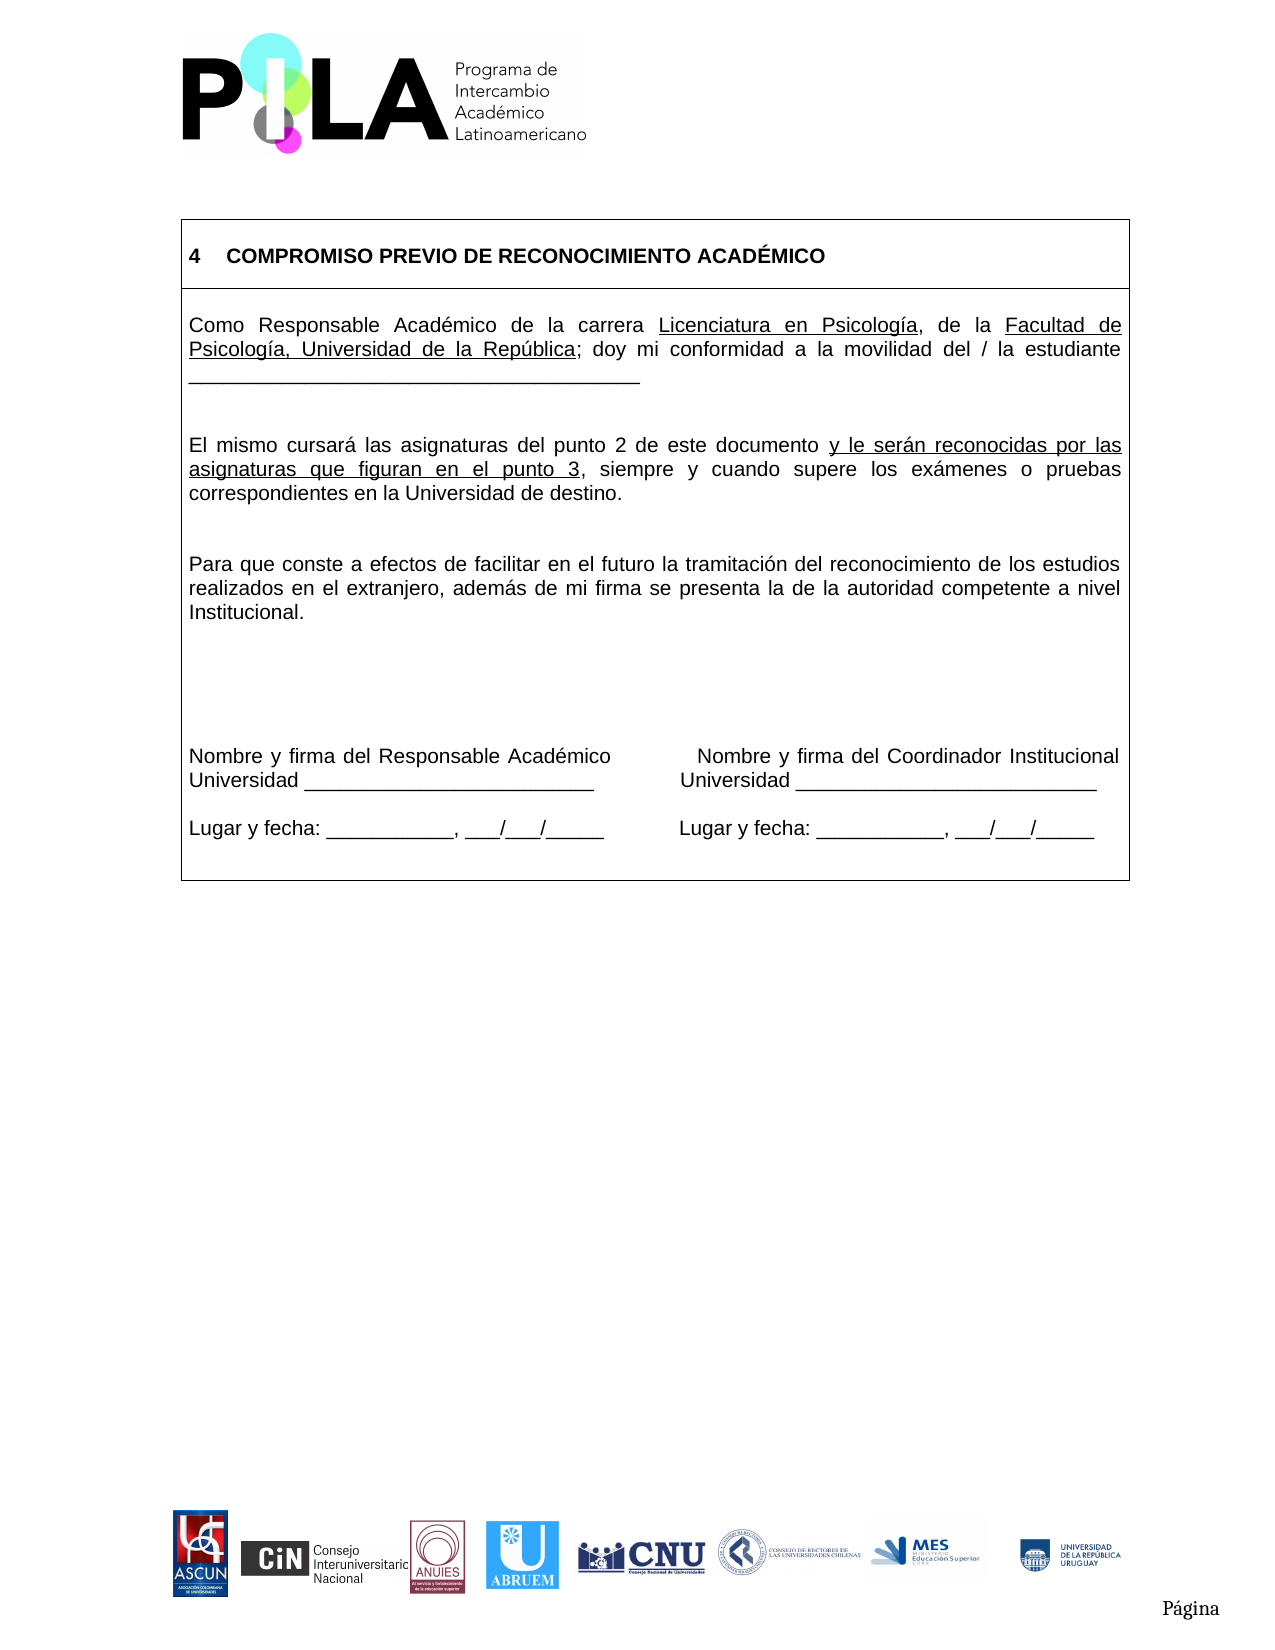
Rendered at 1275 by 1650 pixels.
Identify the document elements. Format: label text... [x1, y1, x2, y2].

picture [573, 1516, 709, 1595]
picture [182, 33, 586, 156]
picture [486, 1521, 559, 1589]
picture [241, 1518, 467, 1596]
picture [1009, 1528, 1132, 1582]
table_cell COMPROMISO PREVIO DE RECONOCIMIENTO ACADÉMICO [182, 220, 1129, 288]
picture [711, 1517, 989, 1583]
picture [173, 1510, 228, 1597]
table_cell Como Responsable Académico de la carrera Licenciatura en Psicología, de la Facultad de Psicología, Universidad de la República; doy mi conformidad a la movilidad del / la estudiante _______________________________________ El mismo cursará las asignaturas del punto 2 de este documento y le serán reconocidas por las asignaturas que figuran en el punto 3, siempre y cuando supere los exámenes o pruebas correspondientes en la Universidad de destino. Para que conste a efectos de facilitar en el futuro la tramitación del reconocimiento de los estudios realizados en el extranjero, además de mi firma se presenta la de la autoridad competente a nivel Institucional. Nombre y firma del Responsable Académico Nombre y firma del Coordinador Institucional Universidad _________________________ Universidad __________________________ Lugar y fecha: ___________, ___/___/_____ Lugar y fecha: ___________, ___/___/_____ [182, 289, 1129, 879]
